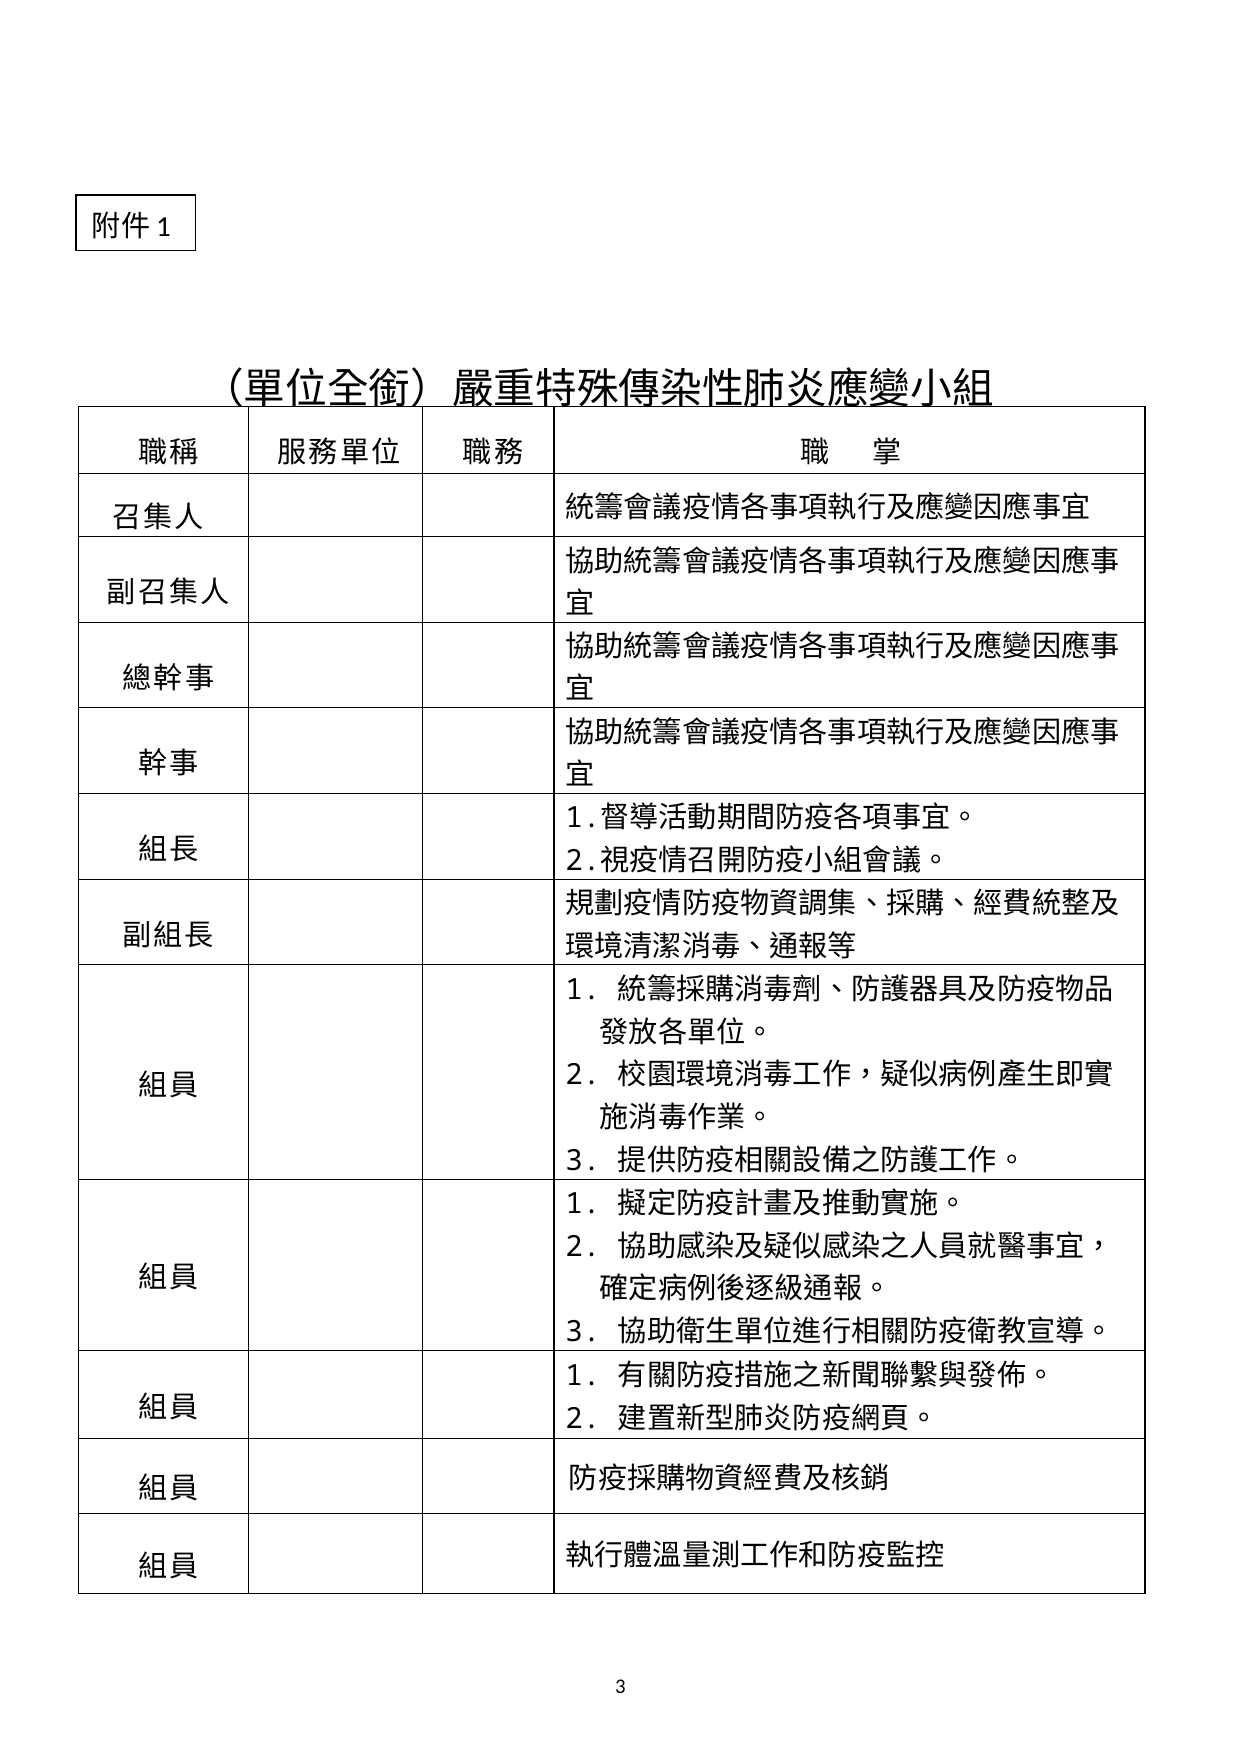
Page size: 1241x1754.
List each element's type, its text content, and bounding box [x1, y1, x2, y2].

table_cell [423, 1180, 553, 1350]
table_header 服務單位 [249, 407, 422, 472]
table_cell 規劃疫情防疫物資調集、採購、經費統整及環境清潔消毒、通報等 [555, 880, 1144, 964]
table_cell 擬定防疫計畫及推動實施。 協助感染及疑似感染之人員就醫事宜，確定病例後逐級通報。 協助衛生單位進行相關防疫衛教宣導。 [555, 1180, 1144, 1350]
table_cell 統籌會議疫情各事項執行及應變因應事宜 [555, 474, 1144, 536]
table_cell [423, 537, 553, 622]
table_cell [249, 1351, 422, 1437]
table_cell [423, 794, 553, 879]
table_cell [249, 708, 422, 793]
table_cell [423, 1351, 553, 1437]
text 附件1 [92, 203, 179, 242]
table_cell [423, 623, 553, 707]
table_cell [249, 794, 422, 879]
table_cell [249, 1439, 422, 1512]
table_cell [423, 965, 553, 1178]
table_cell 協助統籌會議疫情各事項執行及應變因應事宜 [555, 537, 1144, 622]
table_cell [423, 708, 553, 793]
table_header 職務 [423, 407, 553, 472]
table_cell [249, 474, 422, 536]
table_header 職稱 [79, 407, 248, 472]
table_cell 有關防疫措施之新聞聯繫與發佈。 建置新型肺炎防疫網頁。 [555, 1351, 1144, 1437]
table_cell 組員 [79, 1439, 248, 1512]
table_cell [423, 1514, 553, 1592]
table_cell 幹事 [79, 708, 248, 793]
table_cell [423, 1439, 553, 1512]
table_cell 召集人 [79, 474, 248, 536]
table_cell [249, 1514, 422, 1592]
table_cell [249, 537, 422, 622]
table_header 職 掌 [555, 407, 1144, 472]
table_cell 總幹事 [79, 623, 248, 707]
table_cell 副召集人 [79, 537, 248, 622]
table_cell 1.督導活動期間防疫各項事宜。 2.視疫情召開防疫小組會議。 [555, 794, 1144, 879]
table_cell 副組長 [79, 880, 248, 964]
table_cell [423, 474, 553, 536]
text （單位全銜）嚴重特殊傳染性肺炎應變小組 [78, 343, 1117, 406]
table_cell 組員 [79, 965, 248, 1178]
table_cell 組員 [79, 1180, 248, 1350]
table_cell [249, 623, 422, 707]
table_cell 防疫採購物資經費及核銷 [555, 1439, 1144, 1512]
table_cell [249, 880, 422, 964]
table_cell [249, 1180, 422, 1350]
table_cell 統籌採購消毒劑、防護器具及防疫物品發放各單位。 校園環境消毒工作，疑似病例產生即實施消毒作業。 提供防疫相關設備之防護工作。 [555, 965, 1144, 1178]
table_cell 組員 [79, 1351, 248, 1437]
table_cell [249, 965, 422, 1178]
table_cell 組長 [79, 794, 248, 879]
table_cell 協助統籌會議疫情各事項執行及應變因應事宜 [555, 708, 1144, 793]
table_cell 執行體溫量測工作和防疫監控 [555, 1514, 1144, 1592]
table_cell 協助統籌會議疫情各事項執行及應變因應事宜 [555, 623, 1144, 707]
table_cell 組員 [79, 1514, 248, 1592]
table_cell [423, 880, 553, 964]
